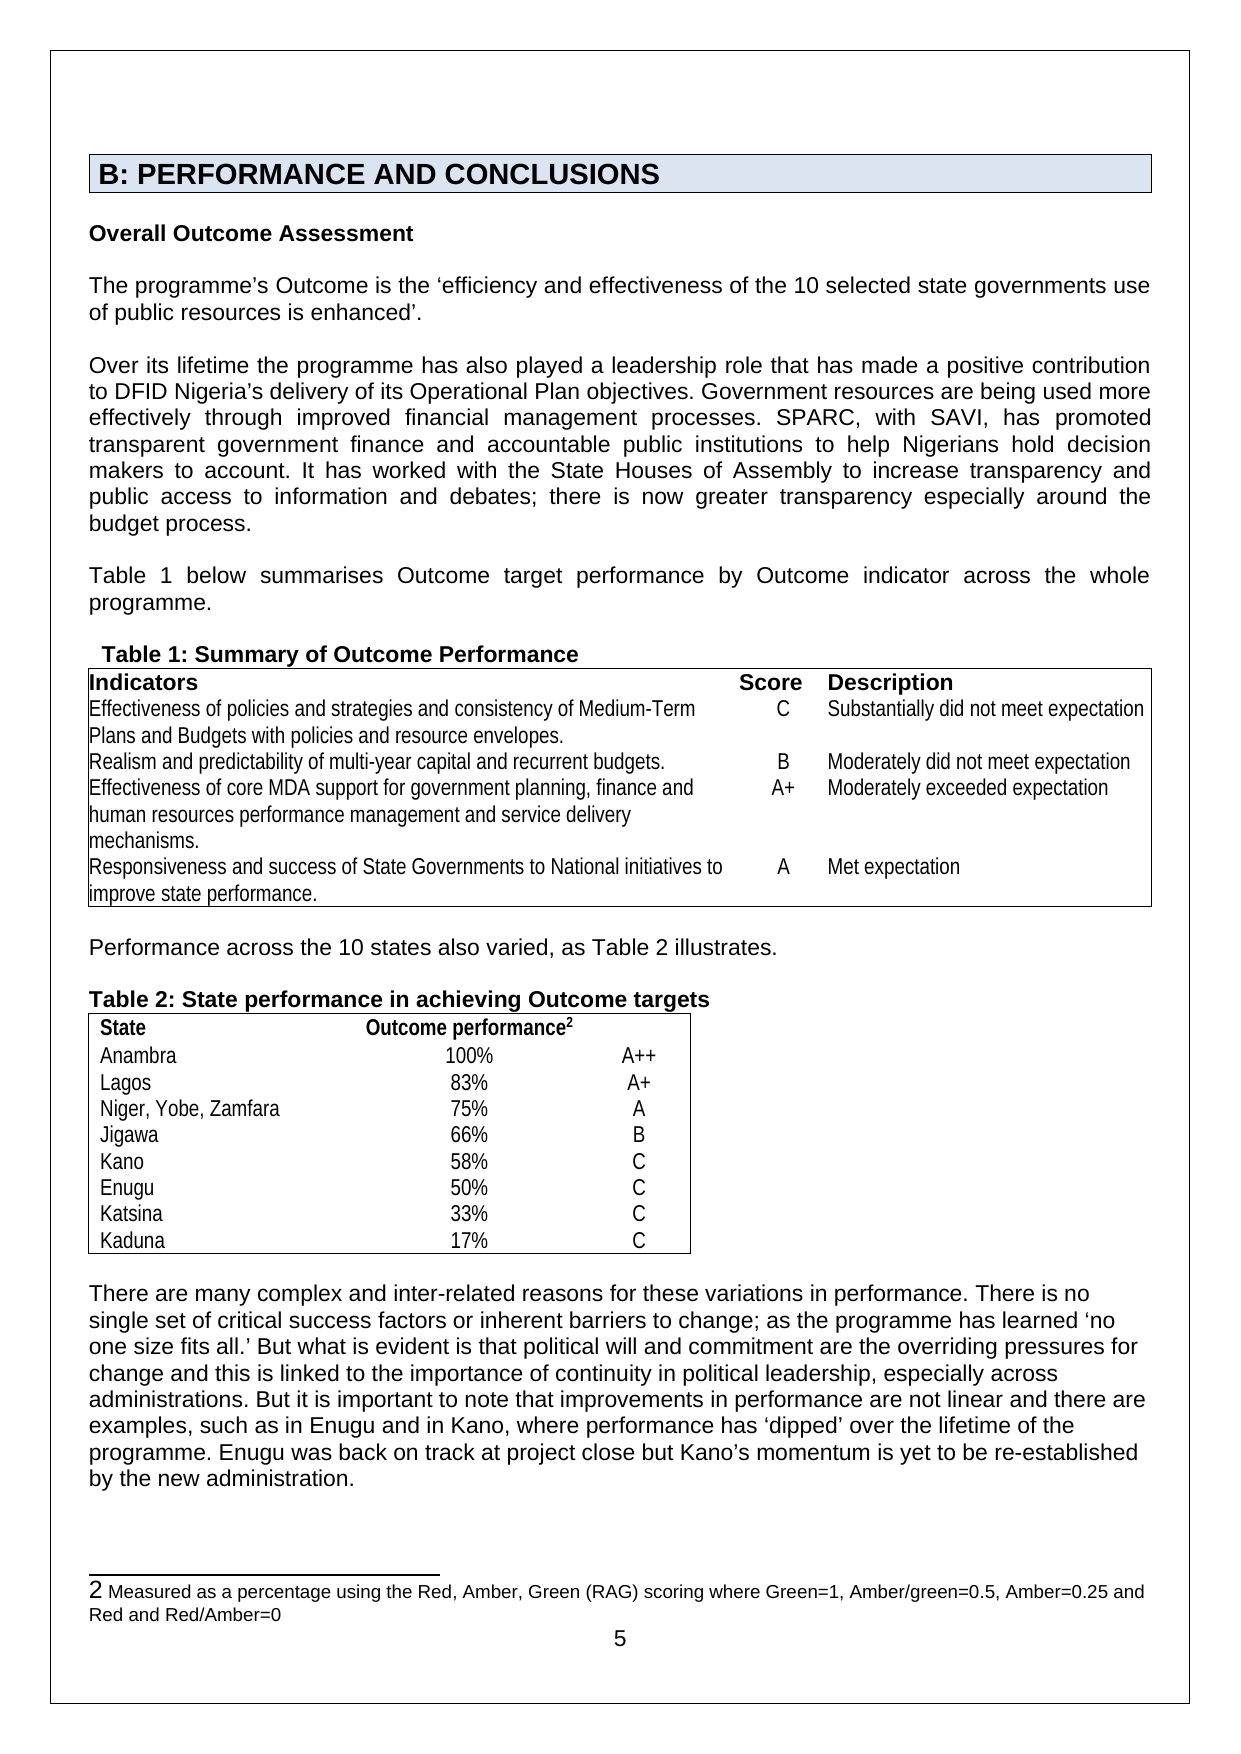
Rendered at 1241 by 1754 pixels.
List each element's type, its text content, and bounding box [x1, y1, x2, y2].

table_cell B [739, 748, 827, 774]
table_cell A [587, 1095, 690, 1121]
table_cell 33% [351, 1200, 587, 1227]
table_cell Realism and predictability of multi-year capital and recurrent budgets. [89, 748, 739, 774]
table_cell 66% [351, 1121, 587, 1148]
table_cell Lagos [89, 1069, 351, 1095]
table_cell Met expectation [828, 853, 1151, 906]
table_cell Kaduna [89, 1227, 351, 1253]
table_header Score [739, 669, 827, 695]
table_cell 83% [351, 1069, 587, 1095]
table_cell C [587, 1227, 690, 1253]
table_cell 75% [351, 1095, 587, 1121]
table_cell Responsiveness and success of State Governments to National initiatives to improve state performance. [89, 853, 739, 906]
table_cell C [587, 1148, 690, 1174]
table_cell Enugu [89, 1174, 351, 1200]
table_cell C [739, 695, 827, 748]
text The programme’s Outcome is the ‘efficiency and effectiveness of the 10 selected state governments use of public resources is enhanced’. [89, 272, 1152, 325]
table_cell 100% [351, 1042, 587, 1068]
table_cell A++ [587, 1042, 690, 1068]
table_cell A+ [587, 1069, 690, 1095]
table_cell C [587, 1174, 690, 1200]
table_cell 17% [351, 1227, 587, 1253]
list Table 1: Summary of Outcome Performance [89, 641, 1152, 668]
text Performance across the 10 states also varied, as Table 2 illustrates. [89, 933, 1152, 960]
table_cell 58% [351, 1148, 587, 1174]
table_header Description [828, 669, 1151, 695]
table_cell Katsina [89, 1200, 351, 1227]
text Overall Outcome Assessment [89, 220, 1152, 246]
text Table 2: State performance in achieving Outcome targets [89, 986, 1152, 1012]
table_cell Moderately did not meet expectation [828, 748, 1151, 774]
table_header Indicators [89, 669, 739, 695]
table_cell Niger, Yobe, Zamfara [89, 1095, 351, 1121]
table_header Outcome performance [351, 1014, 587, 1042]
table_cell Effectiveness of core MDA support for government planning, finance and human resources performance management and service delivery mechanisms. [89, 774, 739, 853]
table_cell C [587, 1200, 690, 1227]
table_cell Kano [89, 1148, 351, 1174]
table_header [587, 1014, 690, 1042]
subtitle B: PERFORMANCE AND CONCLUSIONS [90, 155, 1151, 192]
text There are many complex and inter-related reasons for these variations in performance. There is no single set of critical success factors or inherent barriers to change; as the programme has learned ‘no one size fits all.’ But what is evident is that political will and commitment are the overriding pressures for change and this is linked to the importance of continuity in political leadership, especially across administrations. But it is important to note that improvements in performance are not linear and there are examples, such as in Enugu and in Kano, where performance has ‘dipped’ over the lifetime of the programme. Enugu was back on track at project close but Kano’s momentum is yet to be re-established by the new administration. [89, 1280, 1152, 1491]
table_cell B [587, 1121, 690, 1148]
table_cell A+ [739, 774, 827, 853]
table_cell Moderately exceeded expectation [828, 774, 1151, 853]
table_cell Substantially did not meet expectation [828, 695, 1151, 748]
table_cell Effectiveness of policies and strategies and consistency of Medium-Term Plans and Budgets with policies and resource envelopes. [89, 695, 739, 748]
table_cell 50% [351, 1174, 587, 1200]
table_cell Anambra [89, 1042, 351, 1068]
table_header State [89, 1014, 351, 1042]
table_cell A [739, 853, 827, 906]
text Table 1 below summarises Outcome target performance by Outcome indicator across the whole programme. [89, 562, 1152, 615]
table_cell Jigawa [89, 1121, 351, 1148]
text Over its lifetime the programme has also played a leadership role that has made a positive contribution to DFID Nigeria’s delivery of its Operational Plan objectives. Government resources are being used more effectively through improved financial management processes. SPARC, with SAVI, has promoted transparent government finance and accountable public institutions to help Nigerians hold decision makers to account. It has worked with the State Houses of Assembly to increase transparency and public access to information and debates; there is now greater transparency especially around the budget process. [89, 352, 1152, 536]
